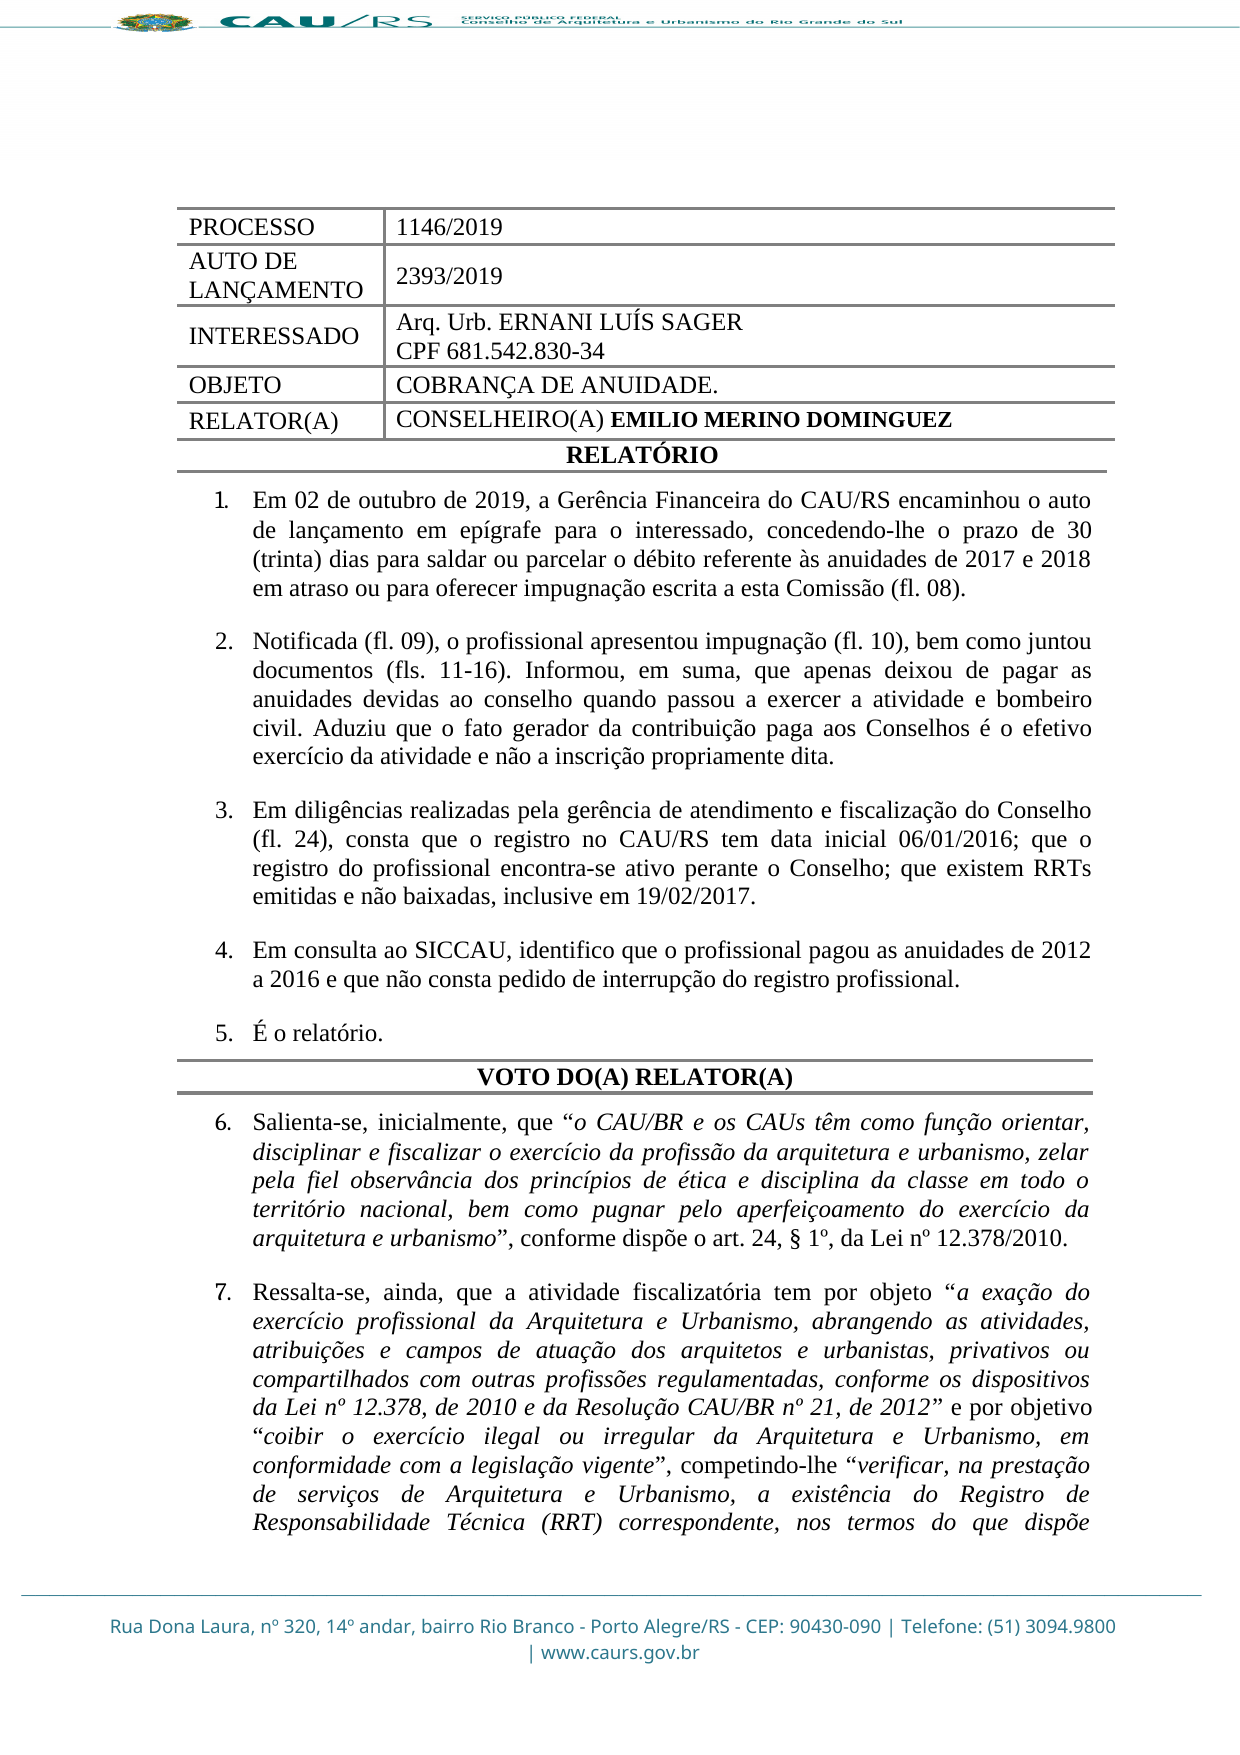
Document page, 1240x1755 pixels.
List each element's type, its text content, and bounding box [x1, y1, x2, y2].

table_header PROCESSO [177, 210, 383, 243]
table_cell 2393/2019 [386, 246, 1115, 304]
table_cell RELATÓRIO [177, 441, 1107, 470]
list Em consulta ao SICCAU, identifico que o profissional pagou as anuidades de 2012 a 2016 e que não consta pedido de interrupção do registro profissional. [215, 935, 1092, 993]
table_header 1146/2019 [386, 210, 1115, 243]
list Salienta-se, inicialmente, que “o CAU/BR e os CAUs têm como função orientar, disciplinar e fiscalizar o exercício da profissão da arquitetura e urbanismo, zelar pela fiel observância dos princípios de ética e disciplina da classe em todo o território nacional, bem como pugnar pelo aperfeiçoamento do exercício da arquitetura e urbanismo”, conforme dispõe o art. 24, § 1º, da Lei nº 12.378/2010. [215, 1107, 1092, 1252]
list Em 02 de outubro de 2019, a Gerência Financeira do CAU/RS encaminhou o auto de lançamento em epígrafe para o interessado, concedendo-lhe o prazo de 30 (trinta) dias para saldar ou parcelar o débito referente às anuidades de 2017 e 2018 em atraso ou para oferecer impugnação escrita a esta Comissão (fl. 08). [215, 486, 1092, 601]
table_cell Arq. Urb. ERNANI LUÍS SAGER CPF 681.542.830-34 [386, 307, 1115, 364]
table_cell CONSELHEIRO(A) EMILIO MERINO DOMINGUEZ [386, 404, 1115, 437]
list Notificada (fl. 09), o profissional apresentou impugnação (fl. 10), bem como juntou documentos (fls. 11-16). Informou, em suma, que apenas deixou de pagar as anuidades devidas ao conselho quando passou a exercer a atividade e bombeiro civil. Aduziu que o fato gerador da contribuição paga aos Conselhos é o efetivo exercício da atividade e não a inscrição propriamente dita. [215, 626, 1092, 770]
table_header VOTO DO(A) RELATOR(A) [177, 1062, 1092, 1091]
list Ressalta-se, ainda, que a atividade fiscalizatória tem por objeto “a exação do exercício profissional da Arquitetura e Urbanismo, abrangendo as atividades, atribuições e campos de atuação dos arquitetos e urbanistas, privativos ou compartilhados com outras profissões regulamentadas, conforme os dispositivos da Lei nº 12.378, de 2010 e da Resolução CAU/BR nº 21, de 2012” e por objetivo “coibir o exercício ilegal ou irregular da Arquitetura e Urbanismo, em conformidade com a legislação vigente”, competindo-lhe “verificar, na prestação de serviços de Arquitetura e Urbanismo, a existência do Registro de Responsabilidade Técnica (RRT) correspondente, nos termos do que dispõe [215, 1277, 1092, 1536]
list É o relatório. [215, 1018, 1092, 1046]
table_cell [1107, 441, 1115, 470]
table_cell INTERESSADO [177, 307, 383, 364]
table_cell OBJETO [177, 368, 383, 401]
table_cell AUTO DE LANÇAMENTO [177, 246, 383, 304]
list Em diligências realizadas pela gerência de atendimento e fiscalização do Conselho (fl. 24), consta que o registro no CAU/RS tem data inicial 06/01/2016; que o registro do profissional encontra-se ativo perante o Conselho; que existem RRTs emitidas e não baixadas, inclusive em 19/02/2017. [215, 795, 1092, 910]
table_cell RELATOR(A) [177, 404, 383, 437]
table_cell COBRANÇA DE ANUIDADE. [386, 368, 1115, 401]
